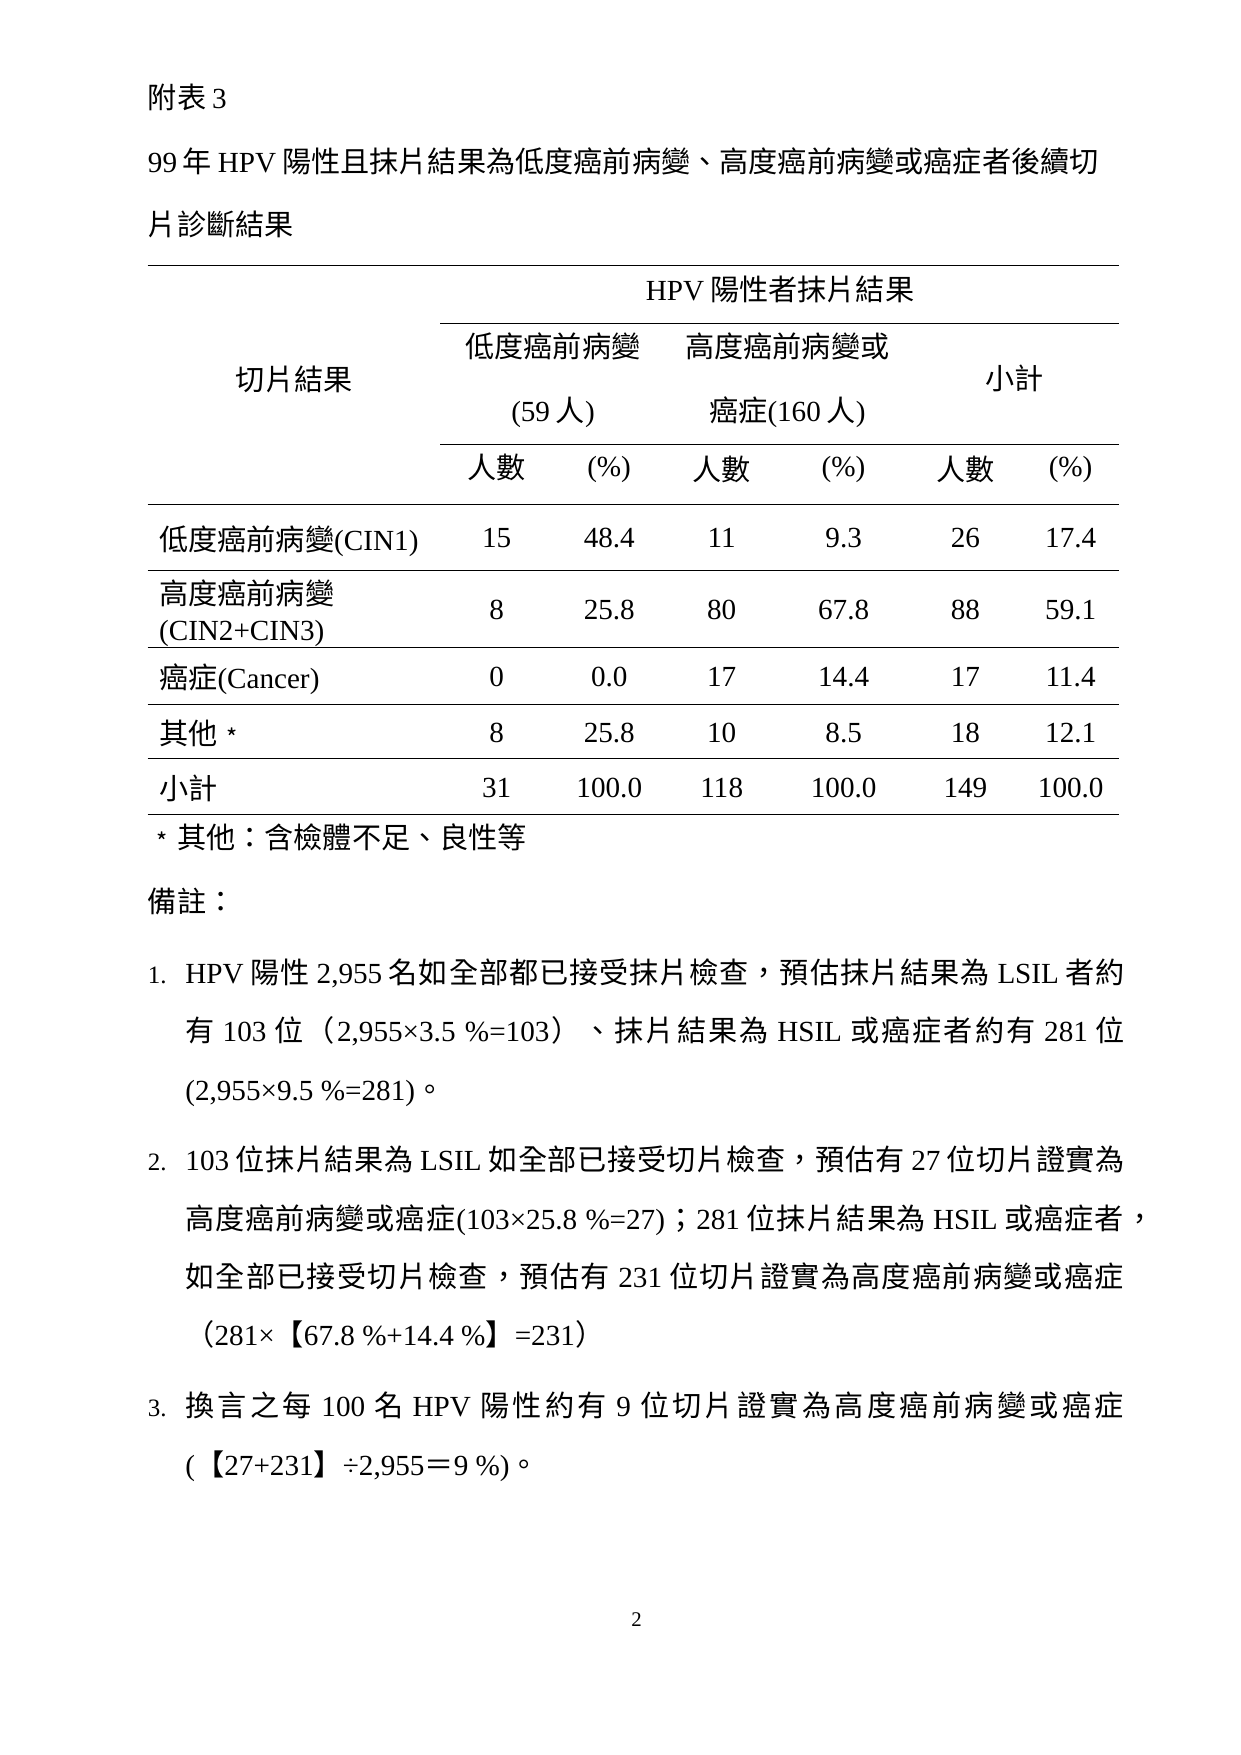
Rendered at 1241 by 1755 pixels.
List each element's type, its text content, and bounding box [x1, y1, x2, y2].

table_cell 8.5 [778, 705, 909, 758]
table_cell 癌症(Cancer) [148, 648, 440, 704]
table_cell 15 [440, 505, 553, 570]
text 99年HPV陽性且抹片結果為低度癌前病變、高度癌前病變或癌症者後續切片診斷結果 [148, 138, 1125, 244]
table_cell 17 [909, 648, 1021, 704]
list 換言之每100名HPV陽性約有9位切片證實為高度癌前病變或癌症(【27+231】÷2,955＝9 %)。 [148, 1370, 1125, 1487]
table_cell 17.4 [1021, 505, 1119, 570]
table_cell (%) [1021, 445, 1119, 504]
table_cell 88 [909, 571, 1021, 647]
table_cell 高度癌前病變或癌症(160人) [665, 324, 909, 444]
table_cell 48.4 [553, 505, 665, 570]
text ﹡其他：含檢體不足、良性等 [148, 815, 1125, 857]
table_cell 12.1 [1021, 705, 1119, 758]
text 備註： [148, 866, 1125, 924]
table_cell 118 [665, 759, 778, 814]
table_cell 26 [909, 505, 1021, 570]
table_cell 0.0 [553, 648, 665, 704]
table_cell 8 [440, 705, 553, 758]
text 附表3 [148, 75, 1125, 117]
table_cell 59.1 [1021, 571, 1119, 647]
table_cell 17 [665, 648, 778, 704]
table_cell (%) [778, 445, 909, 504]
table_cell 149 [909, 759, 1021, 814]
table_cell 100.0 [778, 759, 909, 814]
table_cell 人數 [665, 445, 778, 504]
table_cell 0 [440, 648, 553, 704]
table_cell 人數 [909, 445, 1021, 504]
table_cell 14.4 [778, 648, 909, 704]
list HPV陽性2,955名如全部都已接受抹片檢查，預估抹片結果為LSIL者約有103位（2,955×3.5 %=103）、抹片結果為HSIL或癌症者約有281位(2,955×9.5 %=281)。 [148, 937, 1125, 1112]
table_cell 67.8 [778, 571, 909, 647]
table_cell 100.0 [1021, 759, 1119, 814]
table_cell 25.8 [553, 705, 665, 758]
table_cell 人數 [440, 445, 553, 504]
table_cell 11 [665, 505, 778, 570]
table_header HPV陽性者抹片結果 [440, 266, 1119, 323]
table_cell 8 [440, 571, 553, 647]
table_cell 低度癌前病變(CIN1) [148, 505, 440, 570]
table_cell 31 [440, 759, 553, 814]
list 103位抹片結果為LSIL如全部已接受切片檢查，預估有27位切片證實為高度癌前病變或癌症(103×25.8 %=27)；281位抹片結果為HSIL或癌症者，如全部已接受切片檢查，預估有231位切片證實為高度癌前病變或癌症（281×【67.8 %+14.4 %】=231） [148, 1124, 1125, 1357]
table_cell 100.0 [553, 759, 665, 814]
table_header 切片結果 [148, 266, 440, 504]
table_cell 高度癌前病變(CIN2+CIN3) [148, 571, 440, 647]
table_cell 9.3 [778, 505, 909, 570]
table_cell 25.8 [553, 571, 665, 647]
table_cell 11.4 [1021, 648, 1119, 704]
table_cell 低度癌前病變 (59人) [440, 324, 665, 444]
table_cell 10 [665, 705, 778, 758]
table_cell 80 [665, 571, 778, 647]
table_cell (%) [553, 445, 665, 504]
table_cell 18 [909, 705, 1021, 758]
table_cell 小計 [909, 324, 1119, 444]
table_cell 其他﹡ [148, 705, 440, 758]
table_cell 小計 [148, 759, 440, 814]
